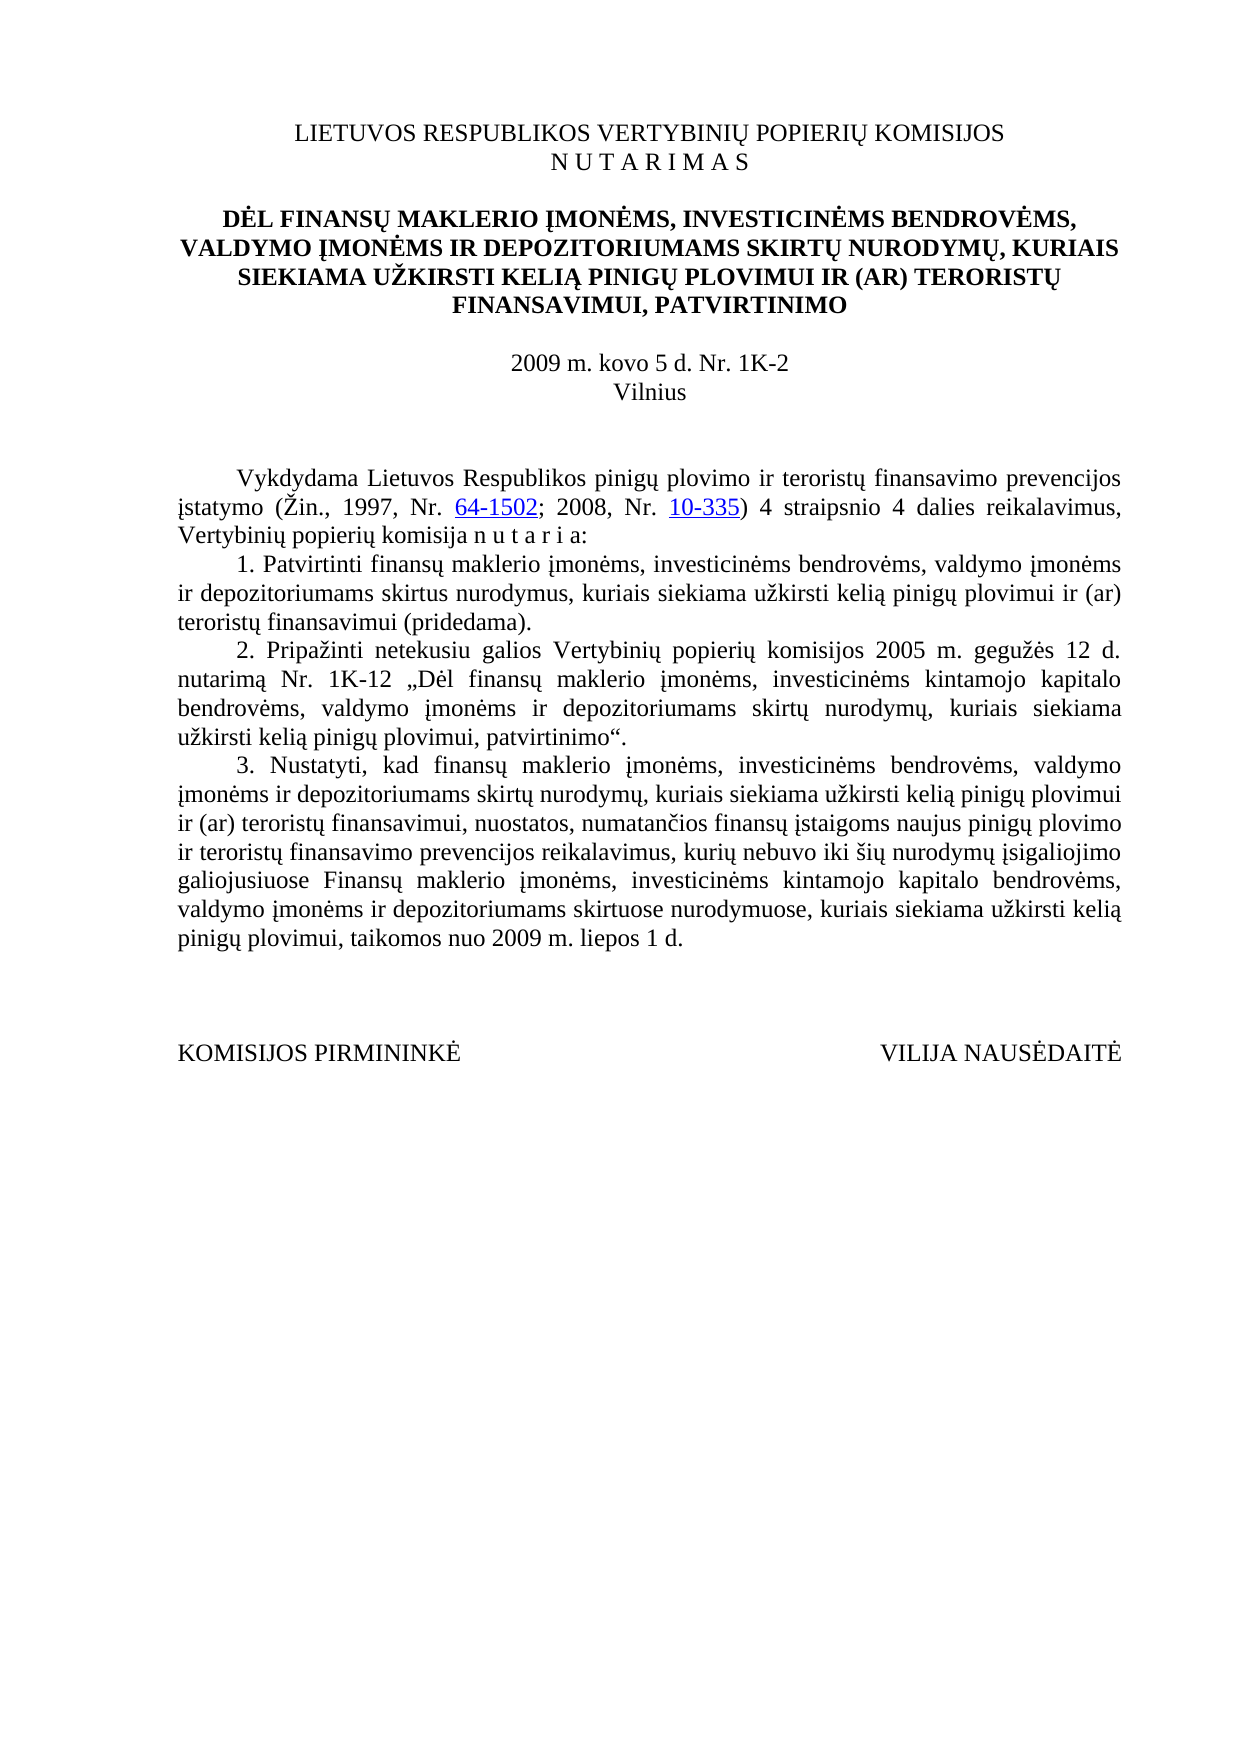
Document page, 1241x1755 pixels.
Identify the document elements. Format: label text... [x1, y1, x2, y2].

text Vykdydama Lietuvos Respublikos pinigų plovimo ir teroristų finansavimo prevencijos įstatymo (Žin., 1997, Nr. 64-1502; 2008, Nr. 10-335) 4 straipsnio 4 dalies reikalavimus, Vertybinių popierių komisija nutaria: [177, 463, 1122, 549]
text DĖL FINANSŲ MAKLERIO ĮMONĖMS, INVESTICINĖMS BENDROVĖMS, VALDYMO ĮMONĖMS IR DEPOZITORIUMAMS SKIRTŲ NURODYMŲ, KURIAIS SIEKIAMA UŽKIRSTI KELIĄ PINIGŲ PLOVIMUI IR (AR) TERORISTŲ FINANSAVIMUI, PATVIRTINIMO [177, 204, 1122, 319]
text NUTARIMAS [177, 147, 1122, 176]
text 2. Pripažinti netekusiu galios Vertybinių popierių komisijos 2005 m. gegužės 12 d. nutarimą Nr. 1K-12 „Dėl finansų maklerio įmonėms, investicinėms kintamojo kapitalo bendrovėms, valdymo įmonėms ir depozitoriumams skirtų nurodymų, kuriais siekiama užkirsti kelią pinigų plovimui, patvirtinimo“. [177, 636, 1122, 751]
text KOMISIJOS PIRMININKĖ VILIJA NAUSĖDAITĖ [177, 1038, 1122, 1067]
text 2009 m. kovo 5 d. Nr. 1K-2 [177, 348, 1122, 377]
text Vilnius [177, 377, 1122, 406]
text 1. Patvirtinti finansų maklerio įmonėms, investicinėms bendrovėms, valdymo įmonėms ir depozitoriumams skirtus nurodymus, kuriais siekiama užkirsti kelią pinigų plovimui ir (ar) teroristų finansavimui (pridedama). [177, 549, 1122, 636]
text 3. Nustatyti, kad finansų maklerio įmonėms, investicinėms bendrovėms, valdymo įmonėms ir depozitoriumams skirtų nurodymų, kuriais siekiama užkirsti kelią pinigų plovimui ir (ar) teroristų finansavimui, nuostatos, numatančios finansų įstaigoms naujus pinigų plovimo ir teroristų finansavimo prevencijos reikalavimus, kurių nebuvo iki šių nurodymų įsigaliojimo galiojusiuose Finansų maklerio įmonėms, investicinėms kintamojo kapitalo bendrovėms, valdymo įmonėms ir depozitoriumams skirtuose nurodymuose, kuriais siekiama užkirsti kelią pinigų plovimui, taikomos nuo 2009 m. liepos 1 d. [177, 751, 1122, 952]
text LIETUVOS RESPUBLIKOS VERTYBINIŲ POPIERIŲ KOMISIJOS [177, 118, 1122, 147]
